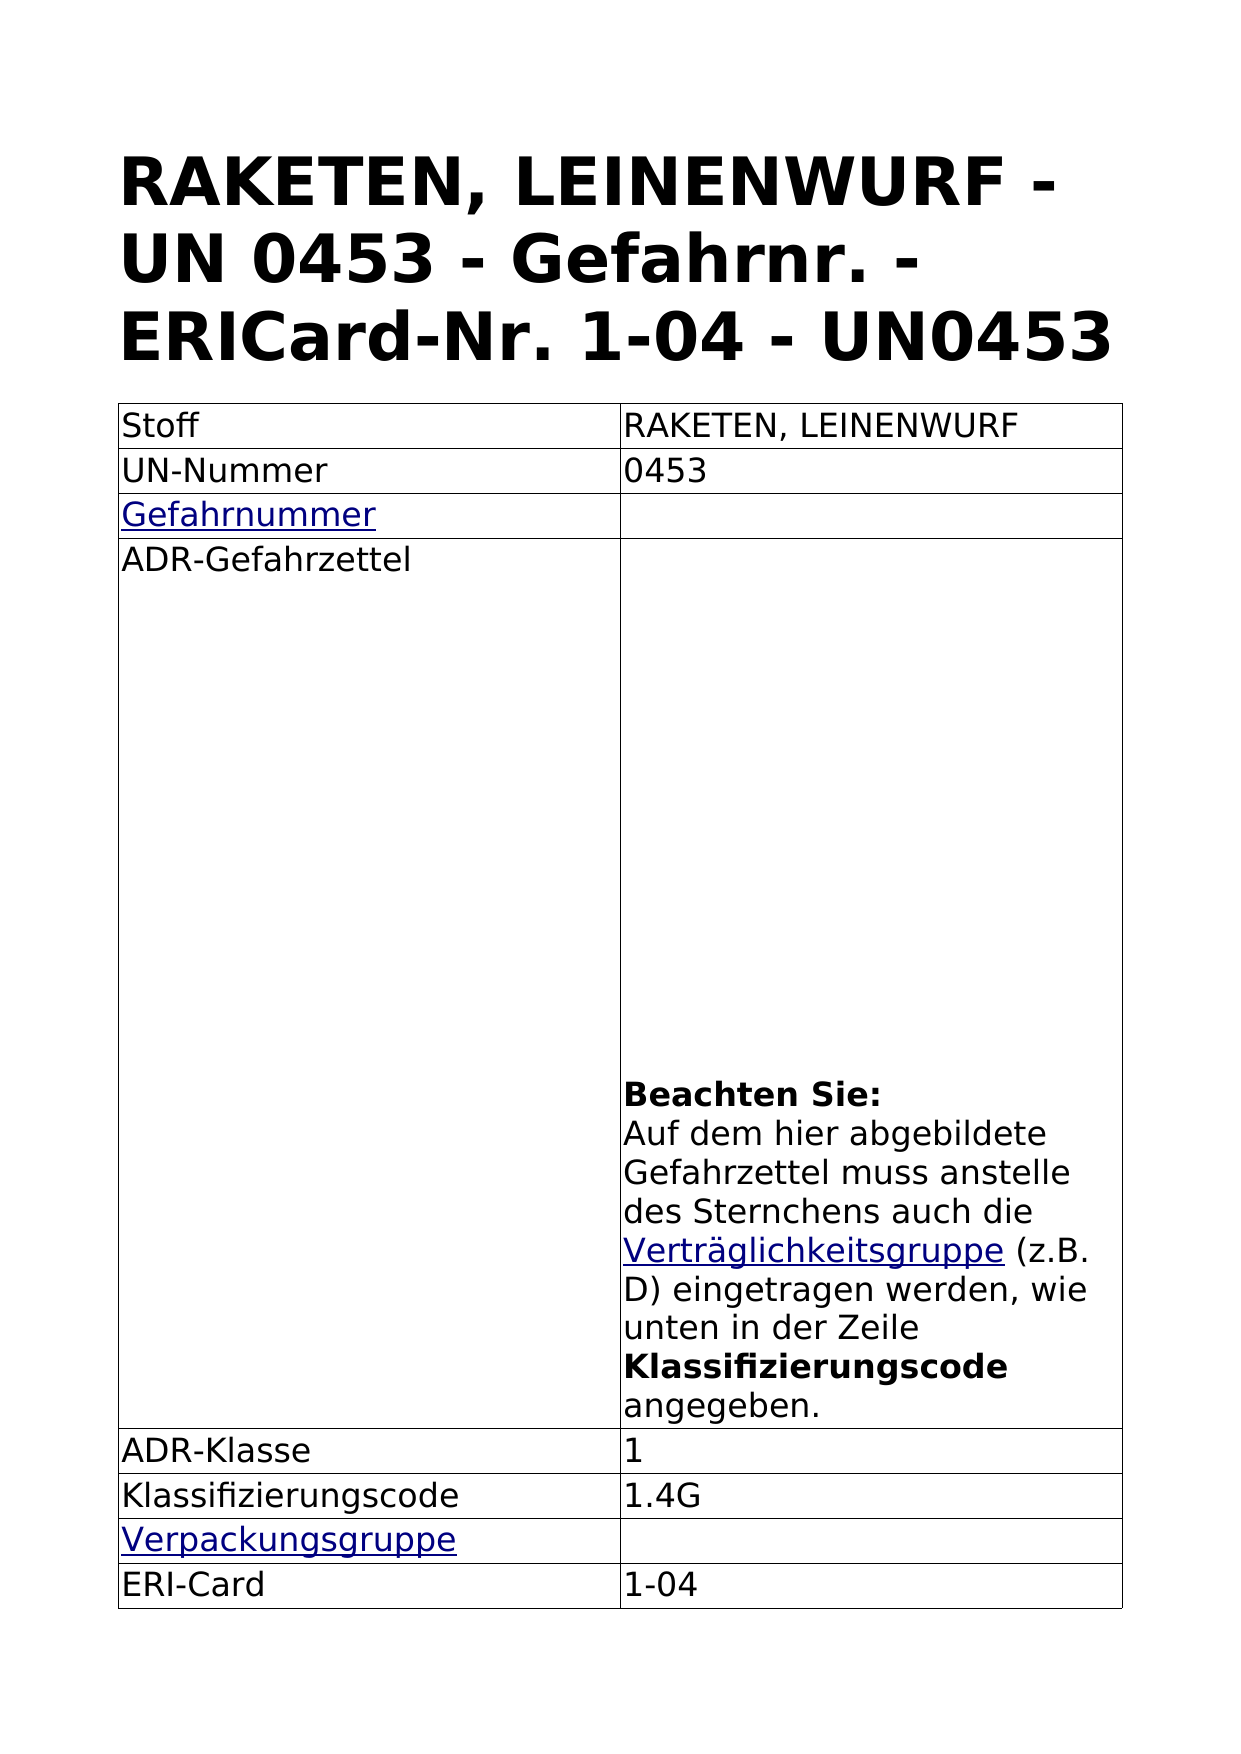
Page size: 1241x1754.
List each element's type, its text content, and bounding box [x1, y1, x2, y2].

table_cell Verpackungsgruppe [119, 1519, 620, 1563]
table_cell [621, 494, 1122, 538]
table_cell 0453 [621, 449, 1122, 493]
table_cell ERI-Card [119, 1564, 620, 1607]
table_cell Beachten Sie: Auf dem hier abgebildete Gefahrzettel muss anstelle des Sternchens auch die Verträglichkeitsgruppe (z.B. D) eingetragen werden, wie unten in der Zeile Klassifizierungscode angegeben. [621, 539, 1122, 1428]
table_header RAKETEN, LEINENWURF [621, 404, 1122, 448]
table_cell ADR-Klasse [119, 1429, 620, 1473]
table_cell 1.4G [621, 1474, 1122, 1518]
table_cell 1 [621, 1429, 1122, 1473]
table_cell ADR-Gefahrzettel [119, 539, 620, 1428]
subtitle RAKETEN, LEINENWURF - UN 0453 - Gefahrnr. - ERICard-Nr. 1-04 - UN0453 [118, 143, 1122, 376]
table_cell 1-04 [621, 1564, 1122, 1607]
table_cell [621, 1519, 1122, 1563]
table_cell UN-Nummer [119, 449, 620, 493]
table_cell Gefahrnummer [119, 494, 620, 538]
table_header Stoff [119, 404, 620, 448]
table_cell Klassifizierungscode [119, 1474, 620, 1518]
